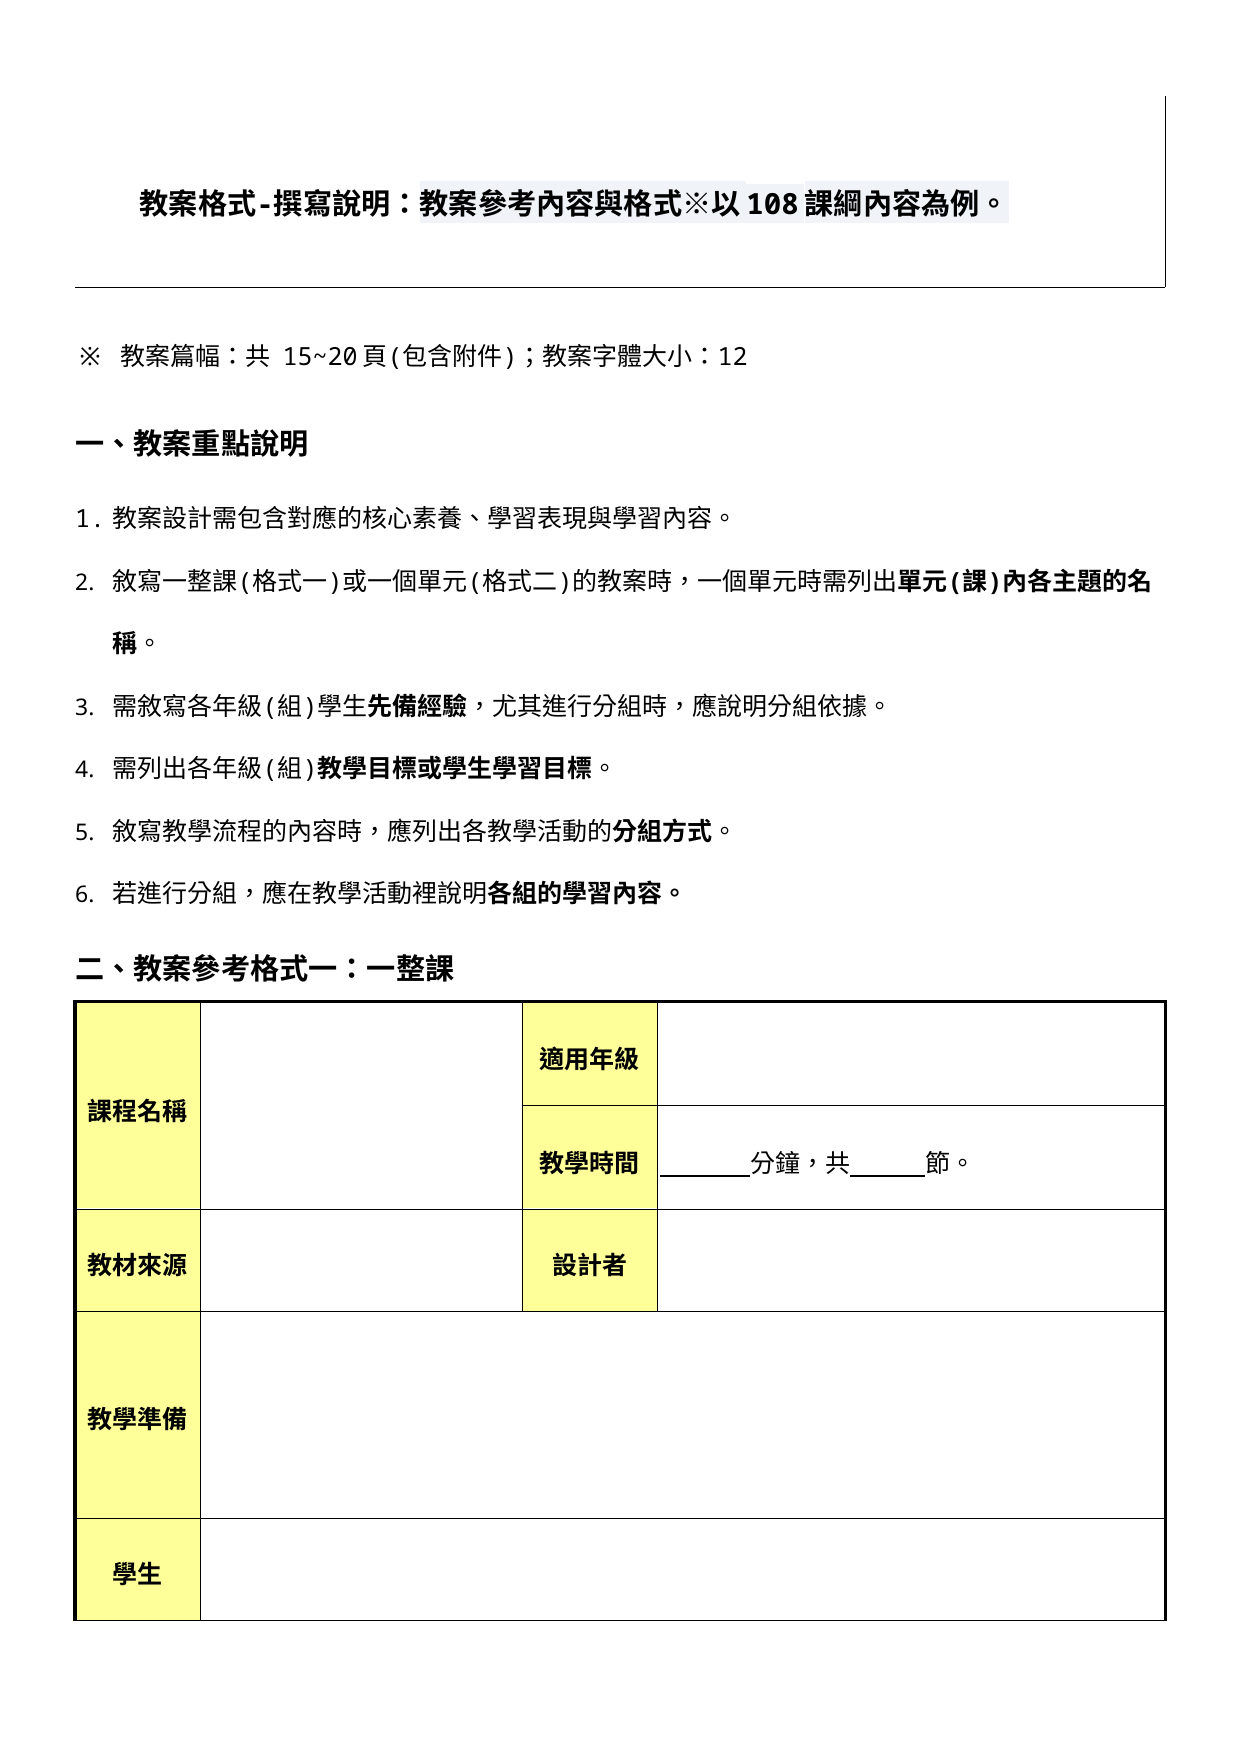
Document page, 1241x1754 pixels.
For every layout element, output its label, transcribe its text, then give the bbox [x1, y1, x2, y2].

list 教案設計需包含對應的核心素養、學習表現與學習內容。 [75, 475, 1165, 537]
table_header 課程名稱 [77, 1003, 200, 1208]
text 教案格式-撰寫說明：教案參考內容與格式※以108課綱內容為例。 [75, 96, 1165, 287]
list 敘寫一整課(格式一)或一個單元(格式二)的教案時，一個單元時需列出單元(課)內各主題的名稱。 [75, 537, 1165, 662]
table_cell 學生 [77, 1519, 200, 1620]
table_cell 設計者 [523, 1210, 657, 1311]
list 需敘寫各年級(組)學生先備經驗，尤其進行分組時，應說明分組依據。 [75, 662, 1165, 725]
table_cell 分鐘，共 節。 [658, 1106, 1164, 1208]
list 敘寫教學流程的內容時，應列出各教學活動的分組方式。 [75, 787, 1165, 850]
table_cell 教學準備 [77, 1312, 200, 1518]
text 一、教案重點說明 [75, 400, 1165, 462]
table_cell [201, 1210, 522, 1311]
table_cell 教學時間 [523, 1106, 657, 1208]
text ※ 教案篇幅：共 15~20頁(包含附件)；教案字體大小：12 [75, 312, 1166, 375]
list 若進行分組，應在教學活動裡說明各組的學習內容。 [75, 850, 1165, 912]
text 二、教案參考格式一：一整課 [75, 925, 1165, 987]
list 需列出各年級(組)教學目標或學生學習目標。 [75, 725, 1165, 787]
table_cell [201, 1519, 1164, 1620]
table_cell [658, 1210, 1164, 1311]
table_cell 教材來源 [77, 1210, 200, 1311]
table_header [658, 1003, 1164, 1105]
table_cell [201, 1312, 1164, 1518]
table_header 適用年級 [523, 1003, 657, 1105]
table_header [201, 1003, 522, 1208]
